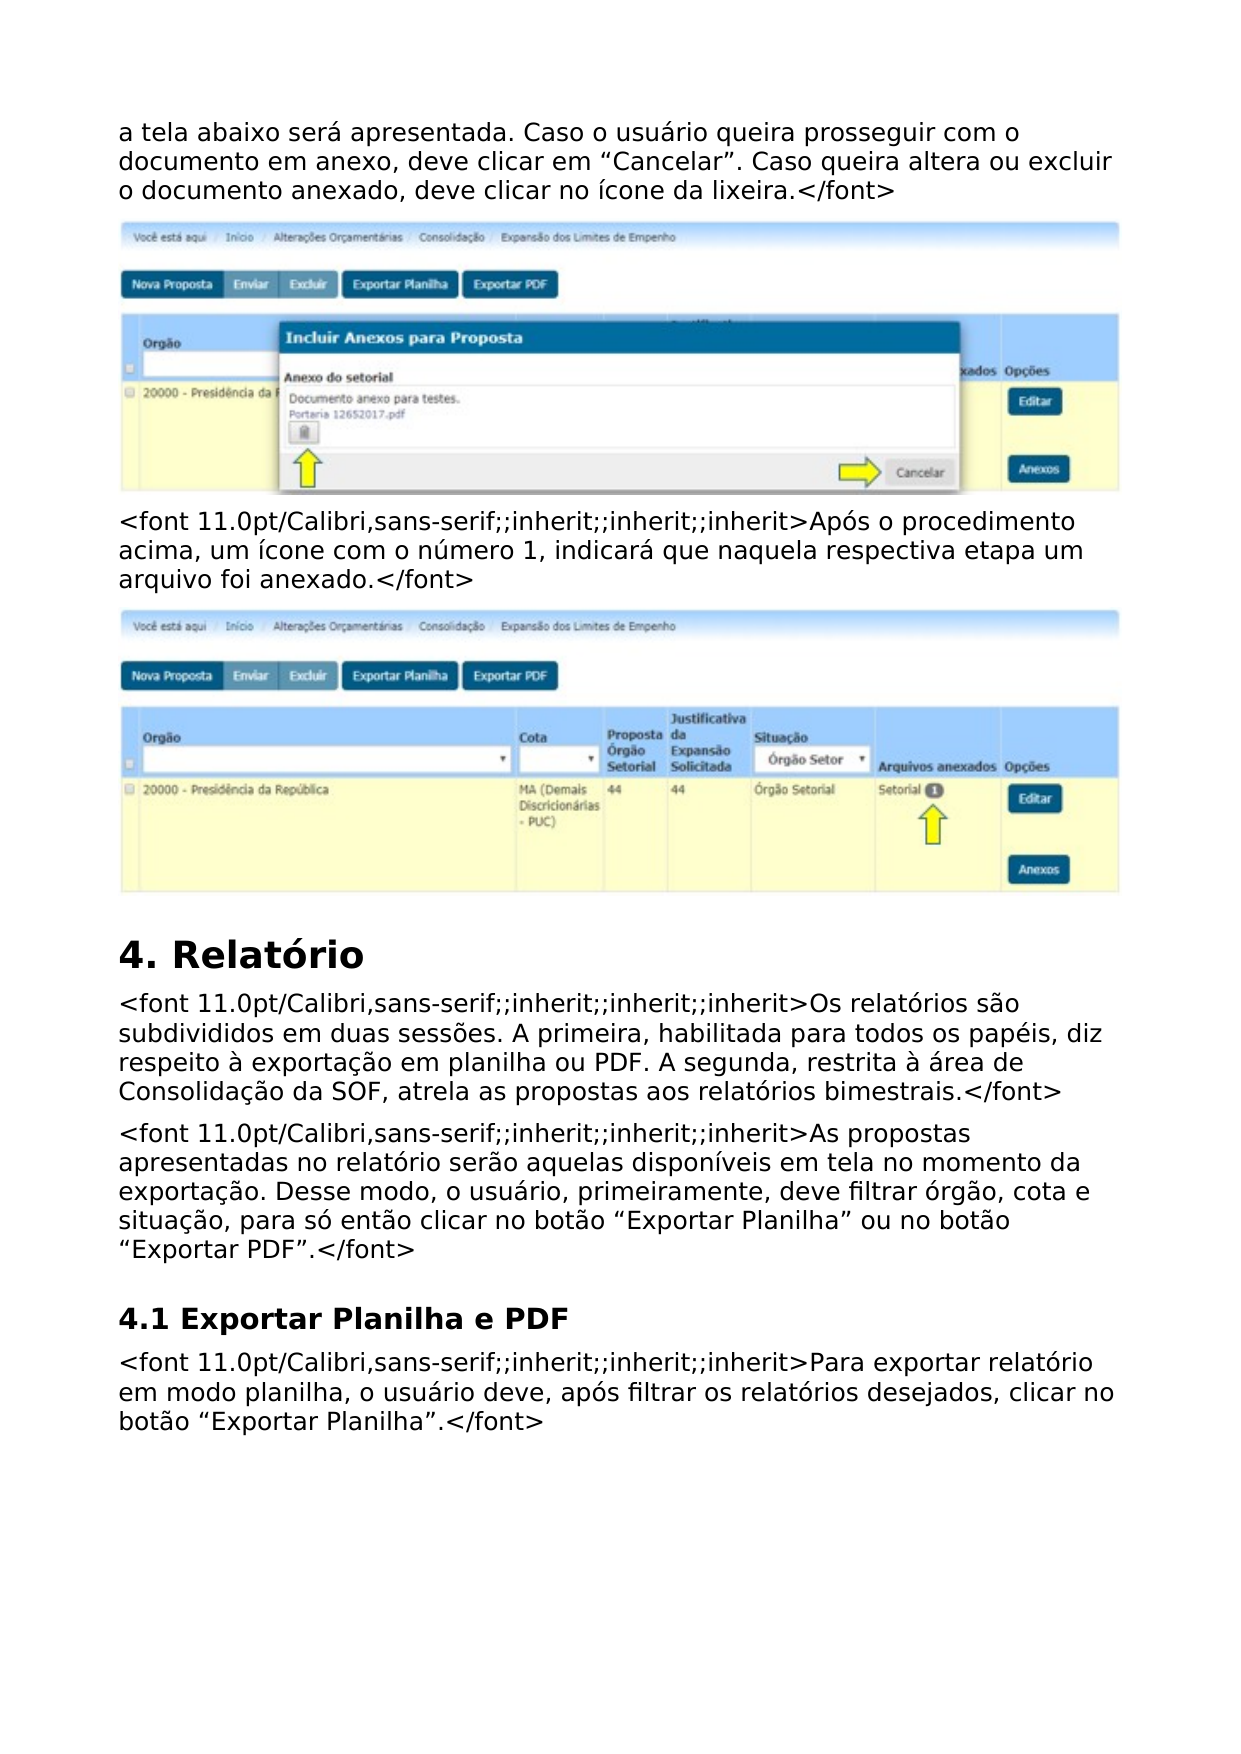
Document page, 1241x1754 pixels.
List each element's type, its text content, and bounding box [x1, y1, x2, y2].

text a tela abaixo será apresentada. Caso o usuário queira prosseguir com o documento em anexo, deve clicar em “Cancelar”. Caso queira altera ou excluir o documento anexado, deve clicar no ícone da lixeira.</font> [118, 118, 1122, 206]
text <font 11.0pt/Calibri,sans-serif;;inherit;;inherit;;inherit>Os relatórios são subdivididos em duas sessões. A primeira, habilitada para todos os papéis, diz respeito à exportação em planilha ou PDF. A segunda, restrita à área de Consolidação da SOF, atrela as propostas aos relatórios bimestrais.</font> [118, 990, 1122, 1106]
picture [118, 607, 1123, 896]
text <font 11.0pt/Calibri,sans-serif;;inherit;;inherit;;inherit>Após o procedimento acima, um ícone com o número 1, indicará que naquela respectiva etapa um arquivo foi anexado.</font> [118, 507, 1122, 595]
picture [118, 218, 1123, 495]
subtitle 4. Relatório [118, 933, 1122, 977]
subtitle 4.1 Exportar Planilha e PDF [118, 1302, 1122, 1336]
text <font 11.0pt/Calibri,sans-serif;;inherit;;inherit;;inherit>Para exportar relatório em modo planilha, o usuário deve, após filtrar os relatórios desejados, clicar no botão “Exportar Planilha”.</font> [118, 1349, 1122, 1436]
text <font 11.0pt/Calibri,sans-serif;;inherit;;inherit;;inherit>As propostas apresentadas no relatório serão aquelas disponíveis em tela no momento da exportação. Desse modo, o usuário, primeiramente, deve filtrar órgão, cota e situação, para só então clicar no botão “Exportar Planilha” ou no botão “Exportar PDF”.</font> [118, 1119, 1122, 1265]
